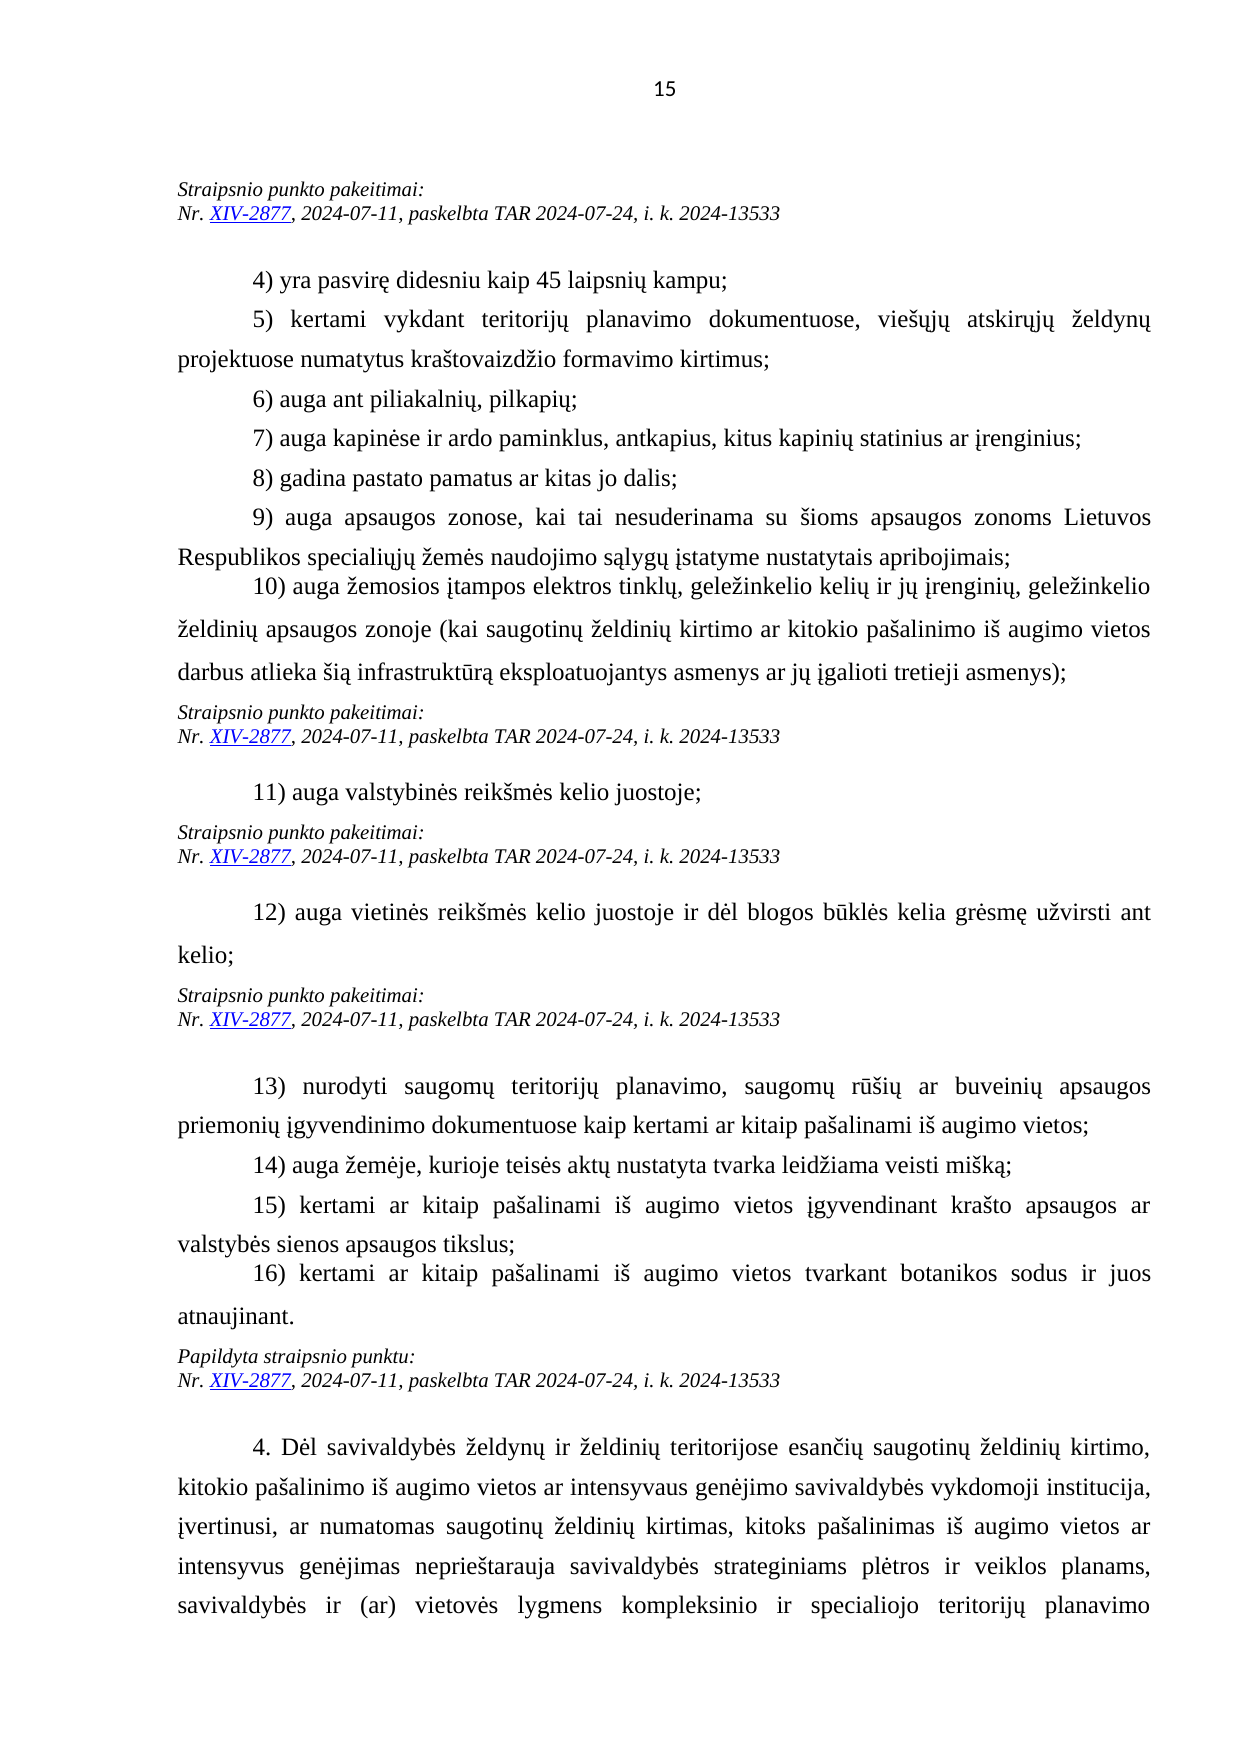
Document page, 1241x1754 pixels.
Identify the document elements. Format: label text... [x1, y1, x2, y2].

text Straipsnio punkto pakeitimai: [177, 983, 1152, 1007]
text 11) auga valstybinės reikšmės kelio juostoje; [177, 777, 1152, 806]
text 14) auga žemėje, kurioje teisės aktų nustatyta tvarka leidžiama veisti mišką; [177, 1139, 1152, 1179]
text Papildyta straipsnio punktu: [177, 1344, 1152, 1368]
text Nr. XIV-2877, 2024-07-11, paskelbta TAR 2024-07-24, i. k. 2024-13533 [177, 201, 1152, 225]
text 13) nurodyti saugomų teritorijų planavimo, saugomų rūšių ar buveinių apsaugos priemonių įgyvendinimo dokumentuose kaip kertami ar kitaip pašalinami iš augimo vietos; [177, 1060, 1152, 1139]
text Straipsnio punkto pakeitimai: [177, 820, 1152, 844]
text Nr. XIV-2877, 2024-07-11, paskelbta TAR 2024-07-24, i. k. 2024-13533 [177, 844, 1152, 868]
text 6) auga ant piliakalnių, pilkapių; [177, 373, 1152, 412]
text Nr. XIV-2877, 2024-07-11, paskelbta TAR 2024-07-24, i. k. 2024-13533 [177, 724, 1152, 748]
text Nr. XIV-2877, 2024-07-11, paskelbta TAR 2024-07-24, i. k. 2024-13533 [177, 1368, 1152, 1392]
text 8) gadina pastato pamatus ar kitas jo dalis; [177, 452, 1152, 492]
text Straipsnio punkto pakeitimai: [177, 700, 1152, 724]
text 7) auga kapinėse ir ardo paminklus, antkapius, kitus kapinių statinius ar įrenginius; [177, 412, 1152, 452]
text 16) kertami ar kitaip pašalinami iš augimo vietos tvarkant botanikos sodus ir juos atnaujinant. [177, 1258, 1152, 1330]
text 5) kertami vykdant teritorijų planavimo dokumentuose, viešųjų atskirųjų želdynų projektuose numatytus kraštovaizdžio formavimo kirtimus; [177, 294, 1152, 373]
text 10) auga žemosios įtampos elektros tinklų, geležinkelio kelių ir jų įrenginių, geležinkelio želdinių apsaugos zonoje (kai saugotinų želdinių kirtimo ar kitokio pašalinimo iš augimo vietos darbus atlieka šią infrastruktūrą eksploatuojantys asmenys ar jų įgalioti tretieji asmenys); [177, 571, 1152, 686]
text Nr. XIV-2877, 2024-07-11, paskelbta TAR 2024-07-24, i. k. 2024-13533 [177, 1007, 1152, 1031]
text 4. Dėl savivaldybės želdynų ir želdinių teritorijose esančių saugotinų želdinių kirtimo, kitokio pašalinimo iš augimo vietos ar intensyvaus genėjimo savivaldybės vykdomoji institucija, įvertinusi, ar numatomas saugotinų želdinių kirtimas, kitoks pašalinimas iš augimo vietos ar intensyvus genėjimas neprieštarauja savivaldybės strateginiams plėtros ir veiklos planams, savivaldybės ir (ar) vietovės lygmens kompleksinio ir specialiojo teritorijų planavimo [177, 1421, 1152, 1619]
text 9) auga apsaugos zonose, kai tai nesuderinama su šioms apsaugos zonoms Lietuvos Respublikos specialiųjų žemės naudojimo sąlygų įstatyme nustatytais apribojimais; [177, 492, 1152, 571]
text 12) auga vietinės reikšmės kelio juostoje ir dėl blogos būklės kelia grėsmę užvirsti ant kelio; [177, 897, 1152, 969]
text 4) yra pasvirę didesniu kaip 45 laipsnių kampu; [177, 254, 1152, 294]
text 15) kertami ar kitaip pašalinami iš augimo vietos įgyvendinant krašto apsaugos ar valstybės sienos apsaugos tikslus; [177, 1179, 1152, 1258]
text Straipsnio punkto pakeitimai: [177, 177, 1152, 201]
